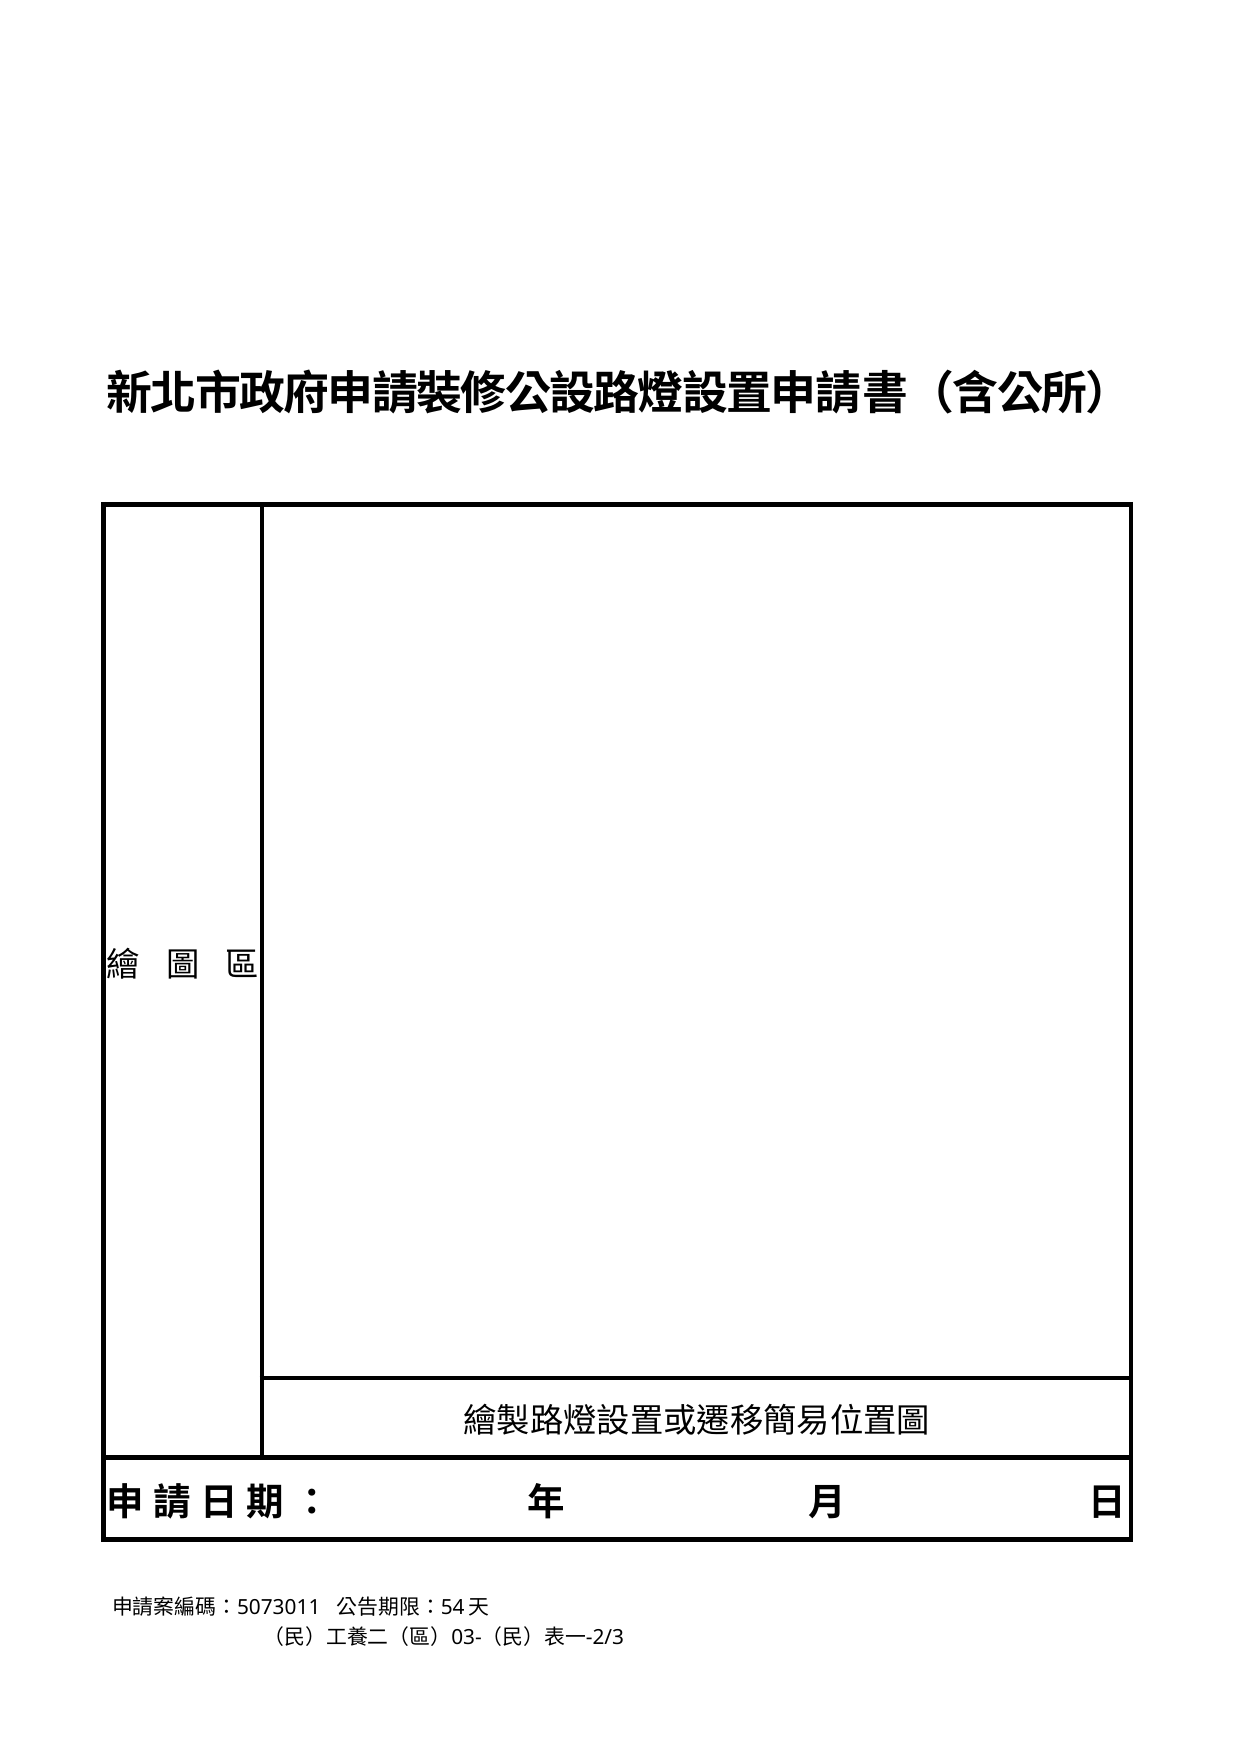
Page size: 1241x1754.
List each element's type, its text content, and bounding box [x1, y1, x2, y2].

table_cell 繪製路燈設置或遷移簡易位置圖 [264, 1380, 1129, 1455]
table_header 繪圖區 [106, 507, 260, 1455]
table_header [264, 507, 1129, 1376]
text 新北市政府申請裝修公設路燈設置申請書（含公所） [106, 352, 1134, 427]
table_cell 申請日期： 年 月 日 [106, 1460, 1129, 1537]
